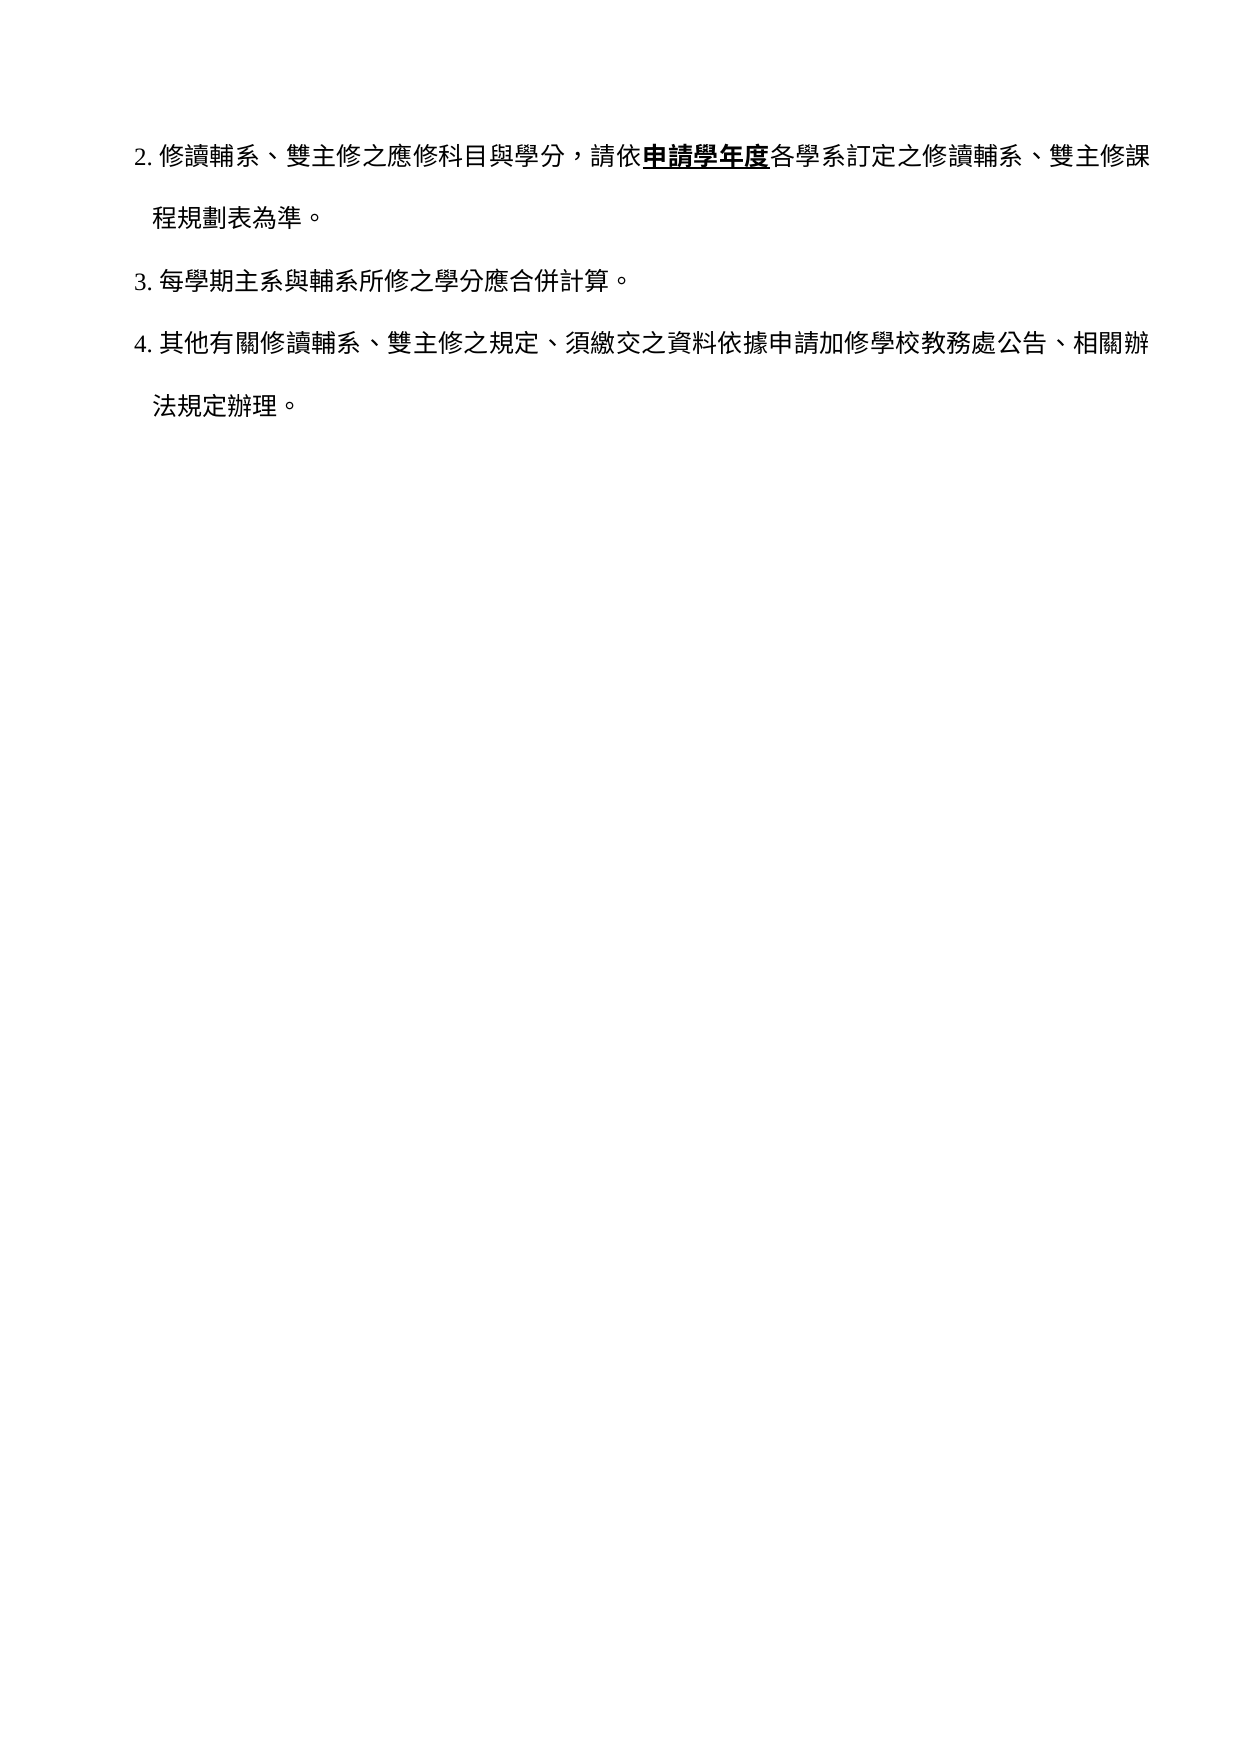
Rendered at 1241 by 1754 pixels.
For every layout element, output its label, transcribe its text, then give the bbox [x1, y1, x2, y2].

list 修讀輔系、雙主修之應修科目與學分，請依申請學年度各學系訂定之修讀輔系、雙主修課程規劃表為準。 [134, 112, 1152, 237]
list 其他有關修讀輔系、雙主修之規定、須繳交之資料依據申請加修學校教務處公告、相關辦法規定辦理。 [134, 300, 1152, 425]
list 每學期主系與輔系所修之學分應合併計算。 [134, 237, 1152, 300]
